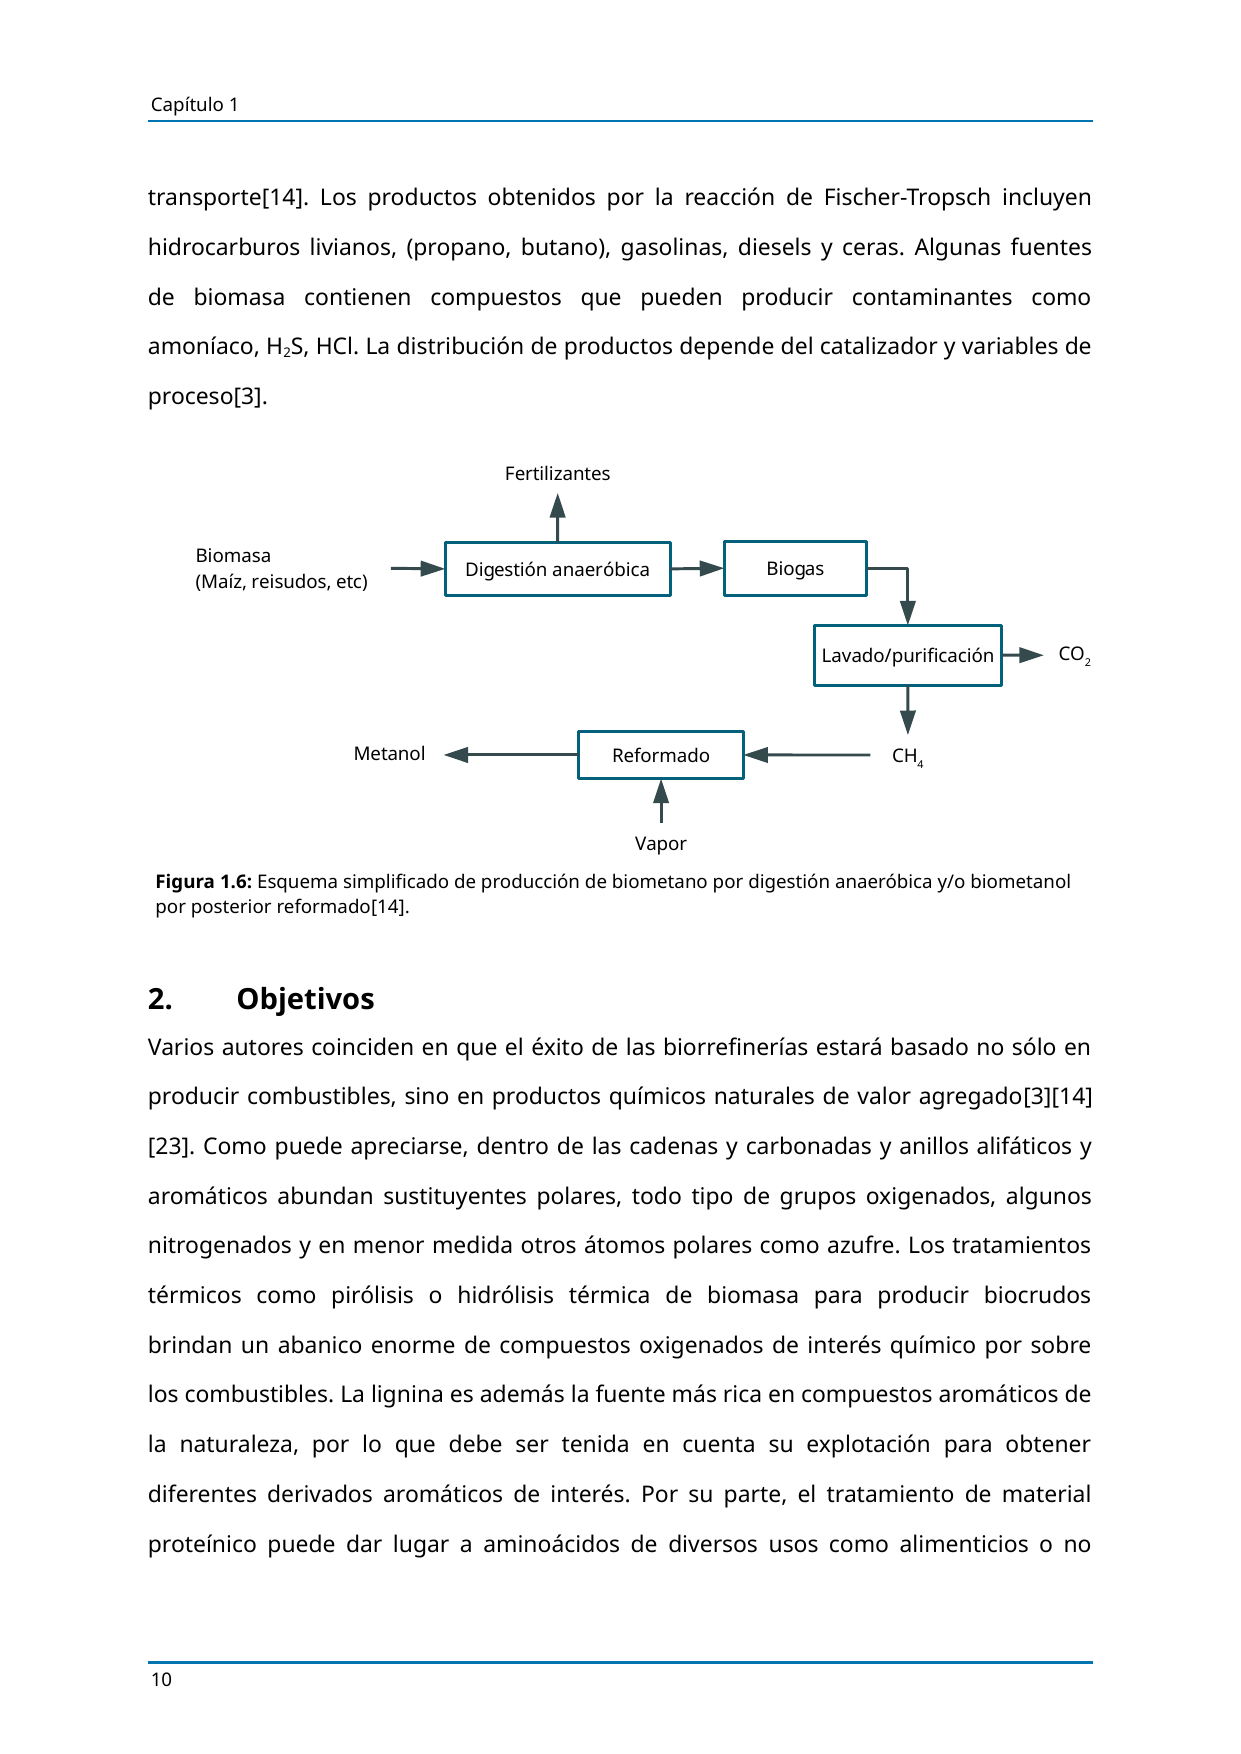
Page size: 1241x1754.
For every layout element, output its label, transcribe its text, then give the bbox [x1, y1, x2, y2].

list Figura 1.6: Esquema simplificado de producción de biometano por digestión anaeróbica y/o biometanol por posterior reformado[14]. [155, 868, 1085, 919]
text Varios autores coinciden en que el éxito de las biorrefinerías estará basado no sólo en producir combustibles, sino en productos químicos naturales de valor agregado[3][14][23]. Como puede apreciarse, dentro de las cadenas y carbonadas y anillos alifáticos y aromáticos abundan sustituyentes polares, todo tipo de grupos oxigenados, algunos nitrogenados y en menor medida otros átomos polares como azufre. Los tratamientos térmicos como pirólisis o hidrólisis térmica de biomasa para producir biocrudos brindan un abanico enorme de compuestos oxigenados de interés químico por sobre los combustibles. La lignina es además la fuente más rica en compuestos aromáticos de la naturaleza, por lo que debe ser tenida en cuenta su explotación para obtener diferentes derivados aromáticos de interés. Por su parte, el tratamiento de material proteínico puede dar lugar a aminoácidos de diversos usos como alimenticios o no [148, 1031, 1093, 1559]
subtitle Objetivos [148, 467, 1093, 1018]
text transporte[14]. Los productos obtenidos por la reacción de Fischer-Tropsch incluyen hidrocarburos livianos, (propano, butano), gasolinas, diesels y ceras. Algunas fuentes de biomasa contienen compuestos que pueden producir contaminantes como amoníaco, H2S, HCl. La distribución de productos depende del catalizador y variables de proceso[3]. [148, 181, 1093, 411]
